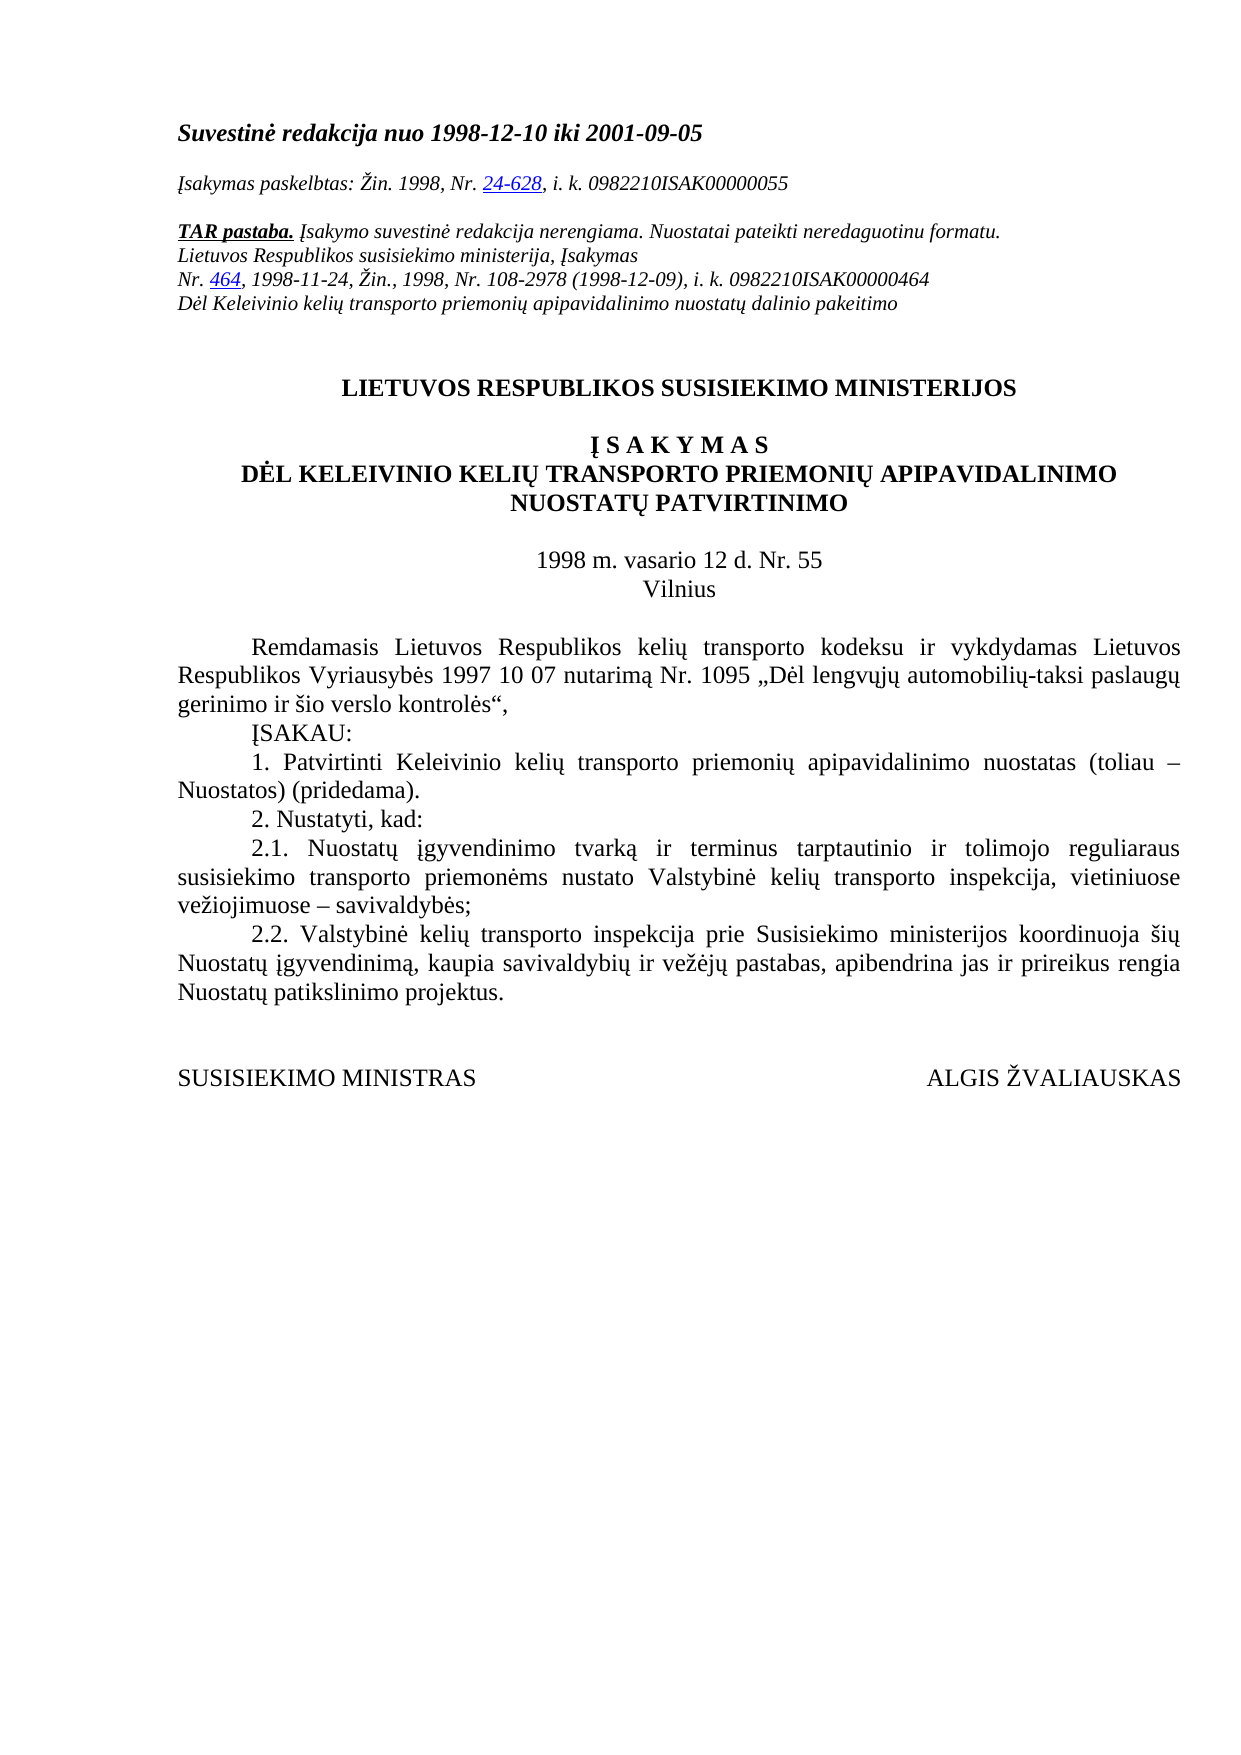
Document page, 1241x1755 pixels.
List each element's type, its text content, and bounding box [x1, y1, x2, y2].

text Lietuvos Respublikos susisiekimo ministerija, Įsakymas [177, 243, 1181, 267]
text Nr. 464, 1998-11-24, Žin., 1998, Nr. 108-2978 (1998-12-09), i. k. 0982210ISAK00000464 [177, 267, 1181, 291]
text Įsakymas paskelbtas: Žin. 1998, Nr. 24-628, i. k. 0982210ISAK00000055 [177, 171, 1181, 195]
text Į S A K Y M A S [177, 430, 1181, 459]
text Vilnius [177, 574, 1181, 603]
text 2. Nustatyti, kad: [177, 804, 1181, 833]
text LIETUVOS RESPUBLIKOS SUSISIEKIMO MINISTERIJOS [177, 373, 1181, 402]
text Dėl Keleivinio kelių transporto priemonių apipavidalinimo nuostatų dalinio pakeitimo [177, 291, 1181, 315]
text DĖL KELEIVINIO KELIŲ TRANSPORTO PRIEMONIŲ APIPAVIDALINIMO NUOSTATŲ PATVIRTINIMO [177, 459, 1181, 517]
text Remdamasis Lietuvos Respublikos kelių transporto kodeksu ir vykdydamas Lietuvos Respublikos Vyriausybės 1997 10 07 nutarimą Nr. 1095 „Dėl lengvųjų automobilių-taksi paslaugų gerinimo ir šio verslo kontrolės“, [177, 632, 1181, 718]
text 2.1. Nuostatų įgyvendinimo tvarką ir terminus tarptautinio ir tolimojo reguliaraus susisiekimo transporto priemonėms nustato Valstybinė kelių transporto inspekcija, vietiniuose vežiojimuose – savivaldybės; [177, 833, 1181, 919]
text 2.2. Valstybinė kelių transporto inspekcija prie Susisiekimo ministerijos koordinuoja šių Nuostatų įgyvendinimą, kaupia savivaldybių ir vežėjų pastabas, apibendrina jas ir prireikus rengia Nuostatų patikslinimo projektus. [177, 919, 1181, 1005]
text ĮSAKAU: [177, 718, 1181, 747]
text Suvestinė redakcija nuo 1998-12-10 iki 2001-09-05 [177, 118, 1181, 147]
text 1998 m. vasario 12 d. Nr. 55 [177, 545, 1181, 574]
text 1. Patvirtinti Keleivinio kelių transporto priemonių apipavidalinimo nuostatas (toliau – Nuostatos) (pridedama). [177, 747, 1181, 804]
text Susisiekimo ministras Algis Žvaliauskas [177, 1063, 1181, 1092]
text TAR pastaba. Įsakymo suvestinė redakcija nerengiama. Nuostatai pateikti neredaguotinu formatu. [177, 219, 1181, 243]
